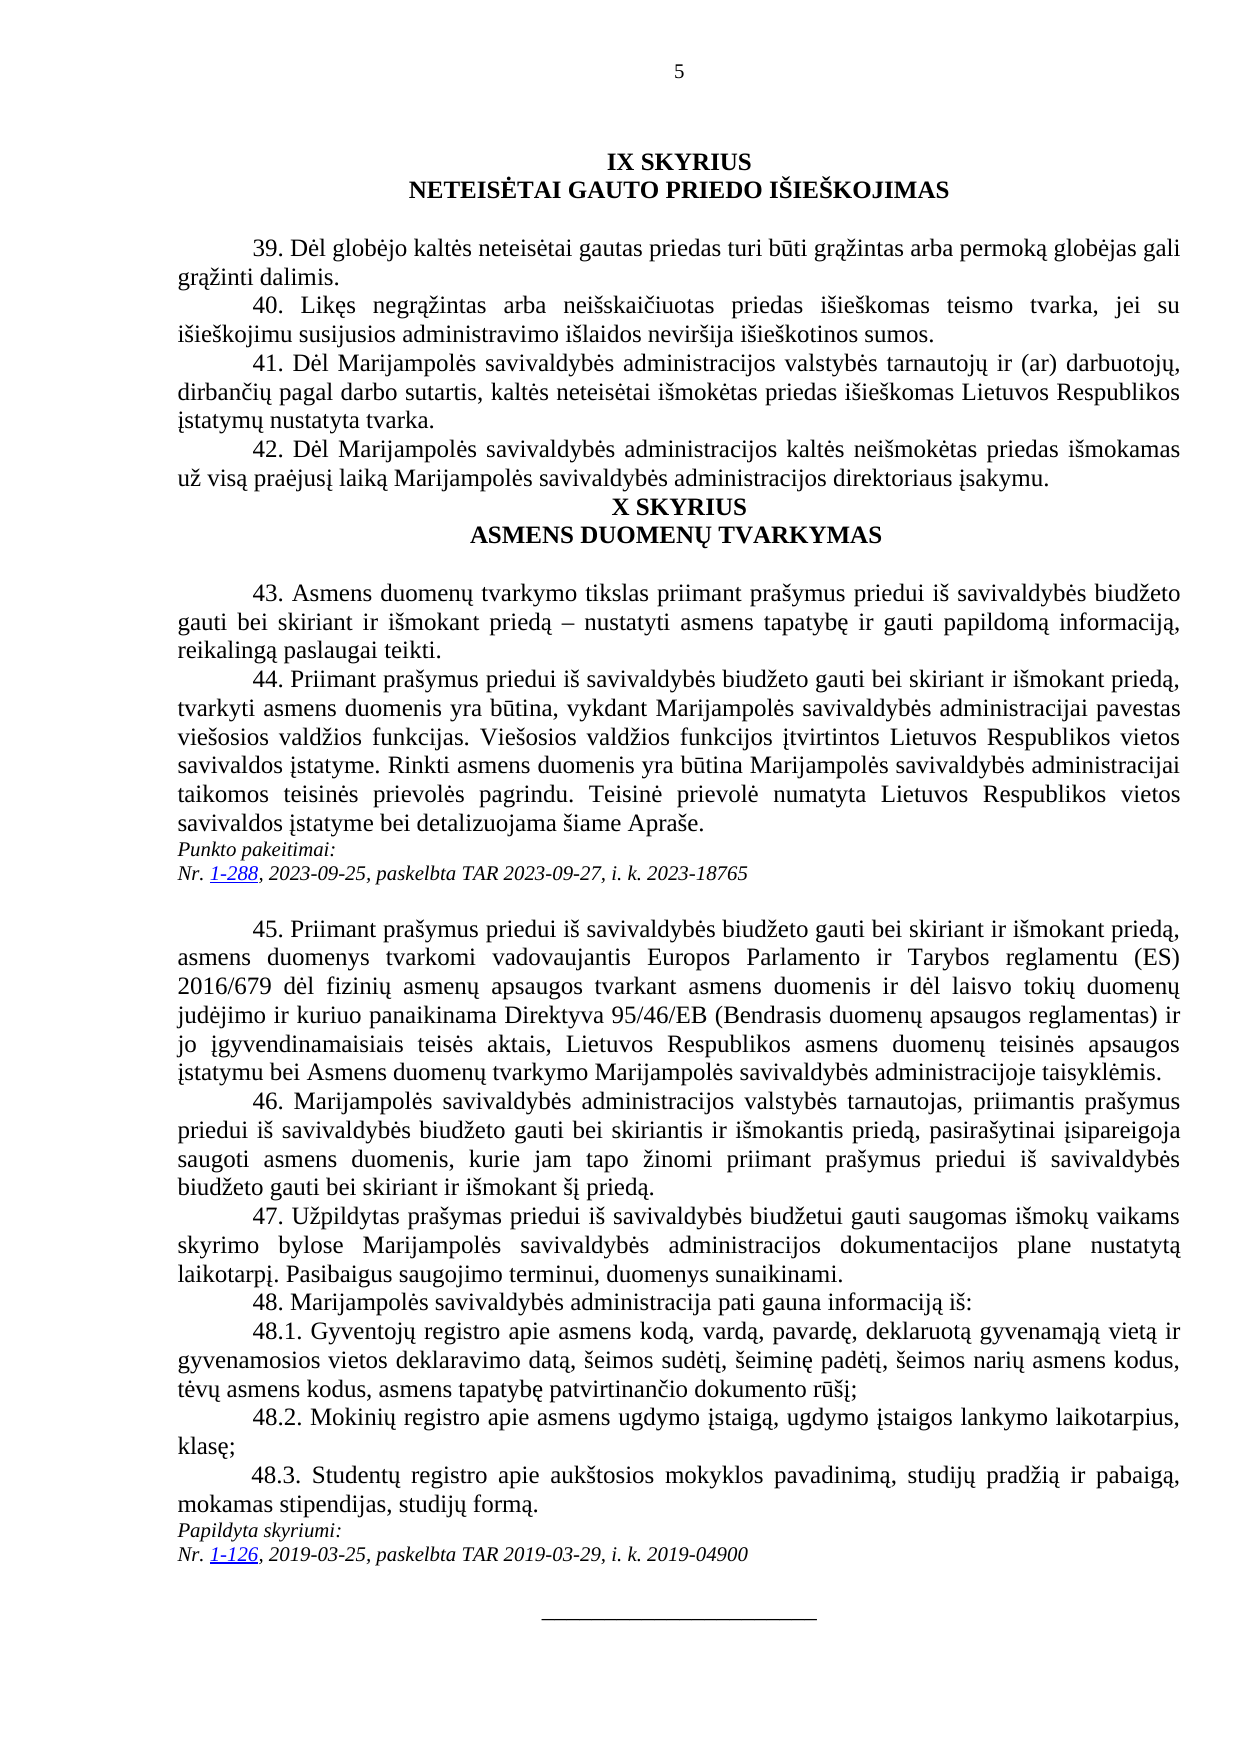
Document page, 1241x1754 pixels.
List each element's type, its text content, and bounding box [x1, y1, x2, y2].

text 46. Marijampolės savivaldybės administracijos valstybės tarnautojas, priimantis prašymus priedui iš savivaldybės biudžeto gauti bei skiriantis ir išmokantis priedą, pasirašytinai įsipareigoja saugoti asmens duomenis, kurie jam tapo žinomi priimant prašymus priedui iš savivaldybės biudžeto gauti bei skiriant ir išmokant šį priedą. [177, 1086, 1181, 1201]
text 44. Priimant prašymus priedui iš savivaldybės biudžeto gauti bei skiriant ir išmokant priedą, tvarkyti asmens duomenis yra būtina, vykdant Marijampolės savivaldybės administracijai pavestas viešosios valdžios funkcijas. Viešosios valdžios funkcijos įtvirtintos Lietuvos Respublikos vietos savivaldos įstatyme. Rinkti asmens duomenis yra būtina Marijampolės savivaldybės administracijai taikomos teisinės prievolės pagrindu. Teisinė prievolė numatyta Lietuvos Respublikos vietos savivaldos įstatyme bei detalizuojama šiame Apraše. [177, 664, 1181, 837]
text 48. Marijampolės savivaldybės administracija pati gauna informaciją iš: [177, 1287, 1181, 1316]
text 40. Likęs negrąžintas arba neišskaičiuotas priedas išieškomas teismo tvarka, jei su išieškojimu susijusios administravimo išlaidos neviršija išieškotinos sumos. [177, 291, 1181, 348]
text ______________________ [177, 1594, 1181, 1623]
text 48.1. Gyventojų registro apie asmens kodą, vardą, pavardę, deklaruotą gyvenamąją vietą ir gyvenamosios vietos deklaravimo datą, šeimos sudėtį, šeiminę padėtį, šeimos narių asmens kodus, tėvų asmens kodus, asmens tapatybę patvirtinančio dokumento rūšį; [177, 1316, 1181, 1402]
text 45. Priimant prašymus priedui iš savivaldybės biudžeto gauti bei skiriant ir išmokant priedą, asmens duomenys tvarkomi vadovaujantis Europos Parlamento ir Tarybos reglamentu (ES) 2016/679 dėl fizinių asmenų apsaugos tvarkant asmens duomenis ir dėl laisvo tokių duomenų judėjimo ir kuriuo panaikinama Direktyva 95/46/EB (Bendrasis duomenų apsaugos reglamentas) ir jo įgyvendinamaisiais teisės aktais, Lietuvos Respublikos asmens duomenų teisinės apsaugos įstatymu bei Asmens duomenų tvarkymo Marijampolės savivaldybės administracijoje taisyklėmis. [177, 914, 1181, 1086]
text 43. Asmens duomenų tvarkymo tikslas priimant prašymus priedui iš savivaldybės biudžeto gauti bei skiriant ir išmokant priedą – nustatyti asmens tapatybę ir gauti papildomą informaciją, reikalingą paslaugai teikti. [177, 578, 1181, 664]
text ASMENS DUOMENŲ TVARKYMAS [177, 521, 1181, 549]
text NETEISĖTAI GAUTO PRIEDO IŠIEŠKOJIMAS [177, 176, 1181, 204]
text 41. Dėl Marijampolės savivaldybės administracijos valstybės tarnautojų ir (ar) darbuotojų, dirbančių pagal darbo sutartis, kaltės neteisėtai išmokėtas priedas išieškomas Lietuvos Respublikos įstatymų nustatyta tvarka. [177, 348, 1181, 434]
text Nr. 1-126, 2019-03-25, paskelbta TAR 2019-03-29, i. k. 2019-04900 [177, 1542, 1181, 1566]
text Papildyta skyriumi: [177, 1517, 1181, 1542]
text 48.3. Studentų registro apie aukštosios mokyklos pavadinimą, studijų pradžią ir pabaigą, mokamas stipendijas, studijų formą. [177, 1460, 1181, 1517]
text 42. Dėl Marijampolės savivaldybės administracijos kaltės neišmokėtas priedas išmokamas už visą praėjusį laiką Marijampolės savivaldybės administracijos direktoriaus įsakymu. [177, 434, 1181, 492]
text IX SKYRIUS [177, 147, 1181, 176]
text 39. Dėl globėjo kaltės neteisėtai gautas priedas turi būti grąžintas arba permoką globėjas gali grąžinti dalimis. [177, 233, 1181, 291]
text X SKYRIUS [177, 492, 1181, 521]
text 47. Užpildytas prašymas priedui iš savivaldybės biudžetui gauti saugomas išmokų vaikams skyrimo bylose Marijampolės savivaldybės administracijos dokumentacijos plane nustatytą laikotarpį. Pasibaigus saugojimo terminui, duomenys sunaikinami. [177, 1201, 1181, 1287]
text Nr. 1-288, 2023-09-25, paskelbta TAR 2023-09-27, i. k. 2023-18765 [177, 861, 1181, 885]
text Punkto pakeitimai: [177, 837, 1181, 861]
text 48.2. Mokinių registro apie asmens ugdymo įstaigą, ugdymo įstaigos lankymo laikotarpius, klasę; [177, 1402, 1181, 1460]
